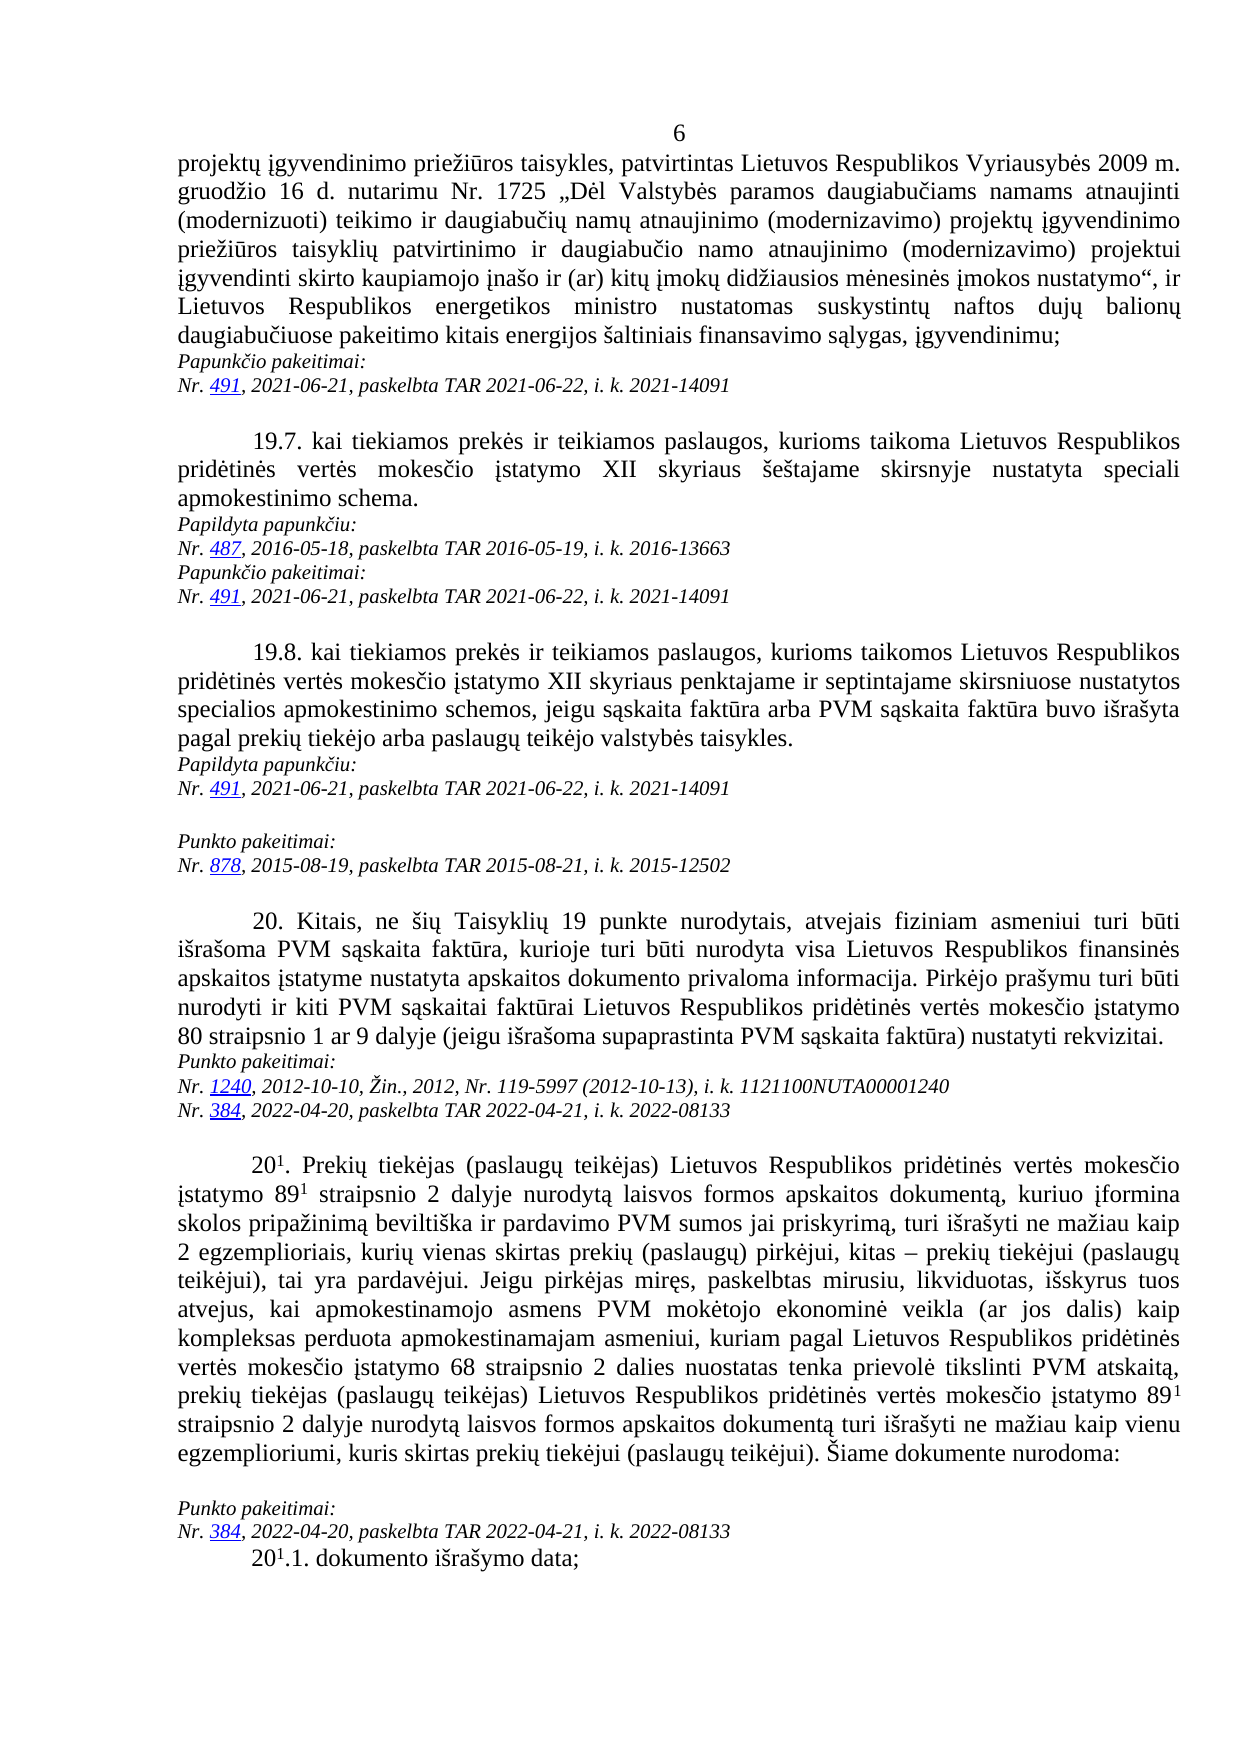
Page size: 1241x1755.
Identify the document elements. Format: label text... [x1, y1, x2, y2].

text Nr. 491, 2021-06-21, paskelbta TAR 2021-06-22, i. k. 2021-14091 [177, 584, 1181, 608]
text Papildyta papunkčiu: [177, 512, 1181, 536]
text Nr. 384, 2022-04-20, paskelbta TAR 2022-04-21, i. k. 2022-08133 [177, 1098, 1181, 1122]
text 20. Kitais, ne šių Taisyklių 19 punkte nurodytais, atvejais fiziniam asmeniui turi būti išrašoma PVM sąskaita faktūra, kurioje turi būti nurodyta visa Lietuvos Respublikos finansinės apskaitos įstatyme nustatyta apskaitos dokumento privaloma informacija. Pirkėjo prašymu turi būti nurodyti ir kiti PVM sąskaitai faktūrai Lietuvos Respublikos pridėtinės vertės mokesčio įstatymo 80 straipsnio 1 ar 9 dalyje (jeigu išrašoma supaprastinta PVM sąskaita faktūra) nustatyti rekvizitai. [177, 906, 1181, 1049]
text Punkto pakeitimai: [177, 829, 1181, 853]
text Punkto pakeitimai: [177, 1049, 1181, 1073]
text Nr. 487, 2016-05-18, paskelbta TAR 2016-05-19, i. k. 2016-13663 [177, 536, 1181, 560]
text Papildyta papunkčiu: [177, 752, 1181, 776]
text projektų įgyvendinimo priežiūros taisykles, patvirtintas Lietuvos Respublikos Vyriausybės 2009 m. gruodžio 16 d. nutarimu Nr. 1725 „Dėl Valstybės paramos daugiabučiams namams atnaujinti (modernizuoti) teikimo ir daugiabučių namų atnaujinimo (modernizavimo) projektų įgyvendinimo priežiūros taisyklių patvirtinimo ir daugiabučio namo atnaujinimo (modernizavimo) projektui įgyvendinti skirto kaupiamojo įnašo ir (ar) kitų įmokų didžiausios mėnesinės įmokos nustatymo“, ir Lietuvos Respublikos energetikos ministro nustatomas suskystintų naftos dujų balionų daugiabučiuose pakeitimo kitais energijos šaltiniais finansavimo sąlygas, įgyvendinimu; [177, 148, 1181, 349]
text Nr. 491, 2021-06-21, paskelbta TAR 2021-06-22, i. k. 2021-14091 [177, 373, 1181, 397]
text Papunkčio pakeitimai: [177, 349, 1181, 373]
text Nr. 878, 2015-08-19, paskelbta TAR 2015-08-21, i. k. 2015-12502 [177, 853, 1181, 877]
text Nr. 1240, 2012-10-10, Žin., 2012, Nr. 119-5997 (2012-10-13), i. k. 1121100NUTA00001240 [177, 1073, 1181, 1098]
text 201. Prekių tiekėjas (paslaugų teikėjas) Lietuvos Respublikos pridėtinės vertės mokesčio įstatymo 891 straipsnio 2 dalyje nurodytą laisvos formos apskaitos dokumentą, kuriuo įformina skolos pripažinimą beviltiška ir pardavimo PVM sumos jai priskyrimą, turi išrašyti ne mažiau kaip 2 egzemplioriais, kurių vienas skirtas prekių (paslaugų) pirkėjui, kitas – prekių tiekėjui (paslaugų teikėjui), tai yra pardavėjui. Jeigu pirkėjas miręs, paskelbtas mirusiu, likviduotas, išskyrus tuos atvejus, kai apmokestinamojo asmens PVM mokėtojo ekonominė veikla (ar jos dalis) kaip kompleksas perduota apmokestinamajam asmeniui, kuriam pagal Lietuvos Respublikos pridėtinės vertės mokesčio įstatymo 68 straipsnio 2 dalies nuostatas tenka prievolė tikslinti PVM atskaitą, prekių tiekėjas (paslaugų teikėjas) Lietuvos Respublikos pridėtinės vertės mokesčio įstatymo 891 straipsnio 2 dalyje nurodytą laisvos formos apskaitos dokumentą turi išrašyti ne mažiau kaip vienu egzemplioriumi, kuris skirtas prekių tiekėjui (paslaugų teikėjui). Šiame dokumente nurodoma: [177, 1150, 1181, 1467]
text Nr. 384, 2022-04-20, paskelbta TAR 2022-04-21, i. k. 2022-08133 [177, 1519, 1181, 1543]
text 19.7. kai tiekiamos prekės ir teikiamos paslaugos, kurioms taikoma Lietuvos Respublikos pridėtinės vertės mokesčio įstatymo XII skyriaus šeštajame skirsnyje nustatyta speciali apmokestinimo schema. [177, 426, 1181, 512]
text Papunkčio pakeitimai: [177, 560, 1181, 584]
text Nr. 491, 2021-06-21, paskelbta TAR 2021-06-22, i. k. 2021-14091 [177, 776, 1181, 800]
text Punkto pakeitimai: [177, 1495, 1181, 1519]
text 201.1. dokumento išrašymo data; [177, 1543, 1181, 1572]
text 19.8. kai tiekiamos prekės ir teikiamos paslaugos, kurioms taikomos Lietuvos Respublikos pridėtinės vertės mokesčio įstatymo XII skyriaus penktajame ir septintajame skirsniuose nustatytos specialios apmokestinimo schemos, jeigu sąskaita faktūra arba PVM sąskaita faktūra buvo išrašyta pagal prekių tiekėjo arba paslaugų teikėjo valstybės taisykles. [177, 637, 1181, 752]
